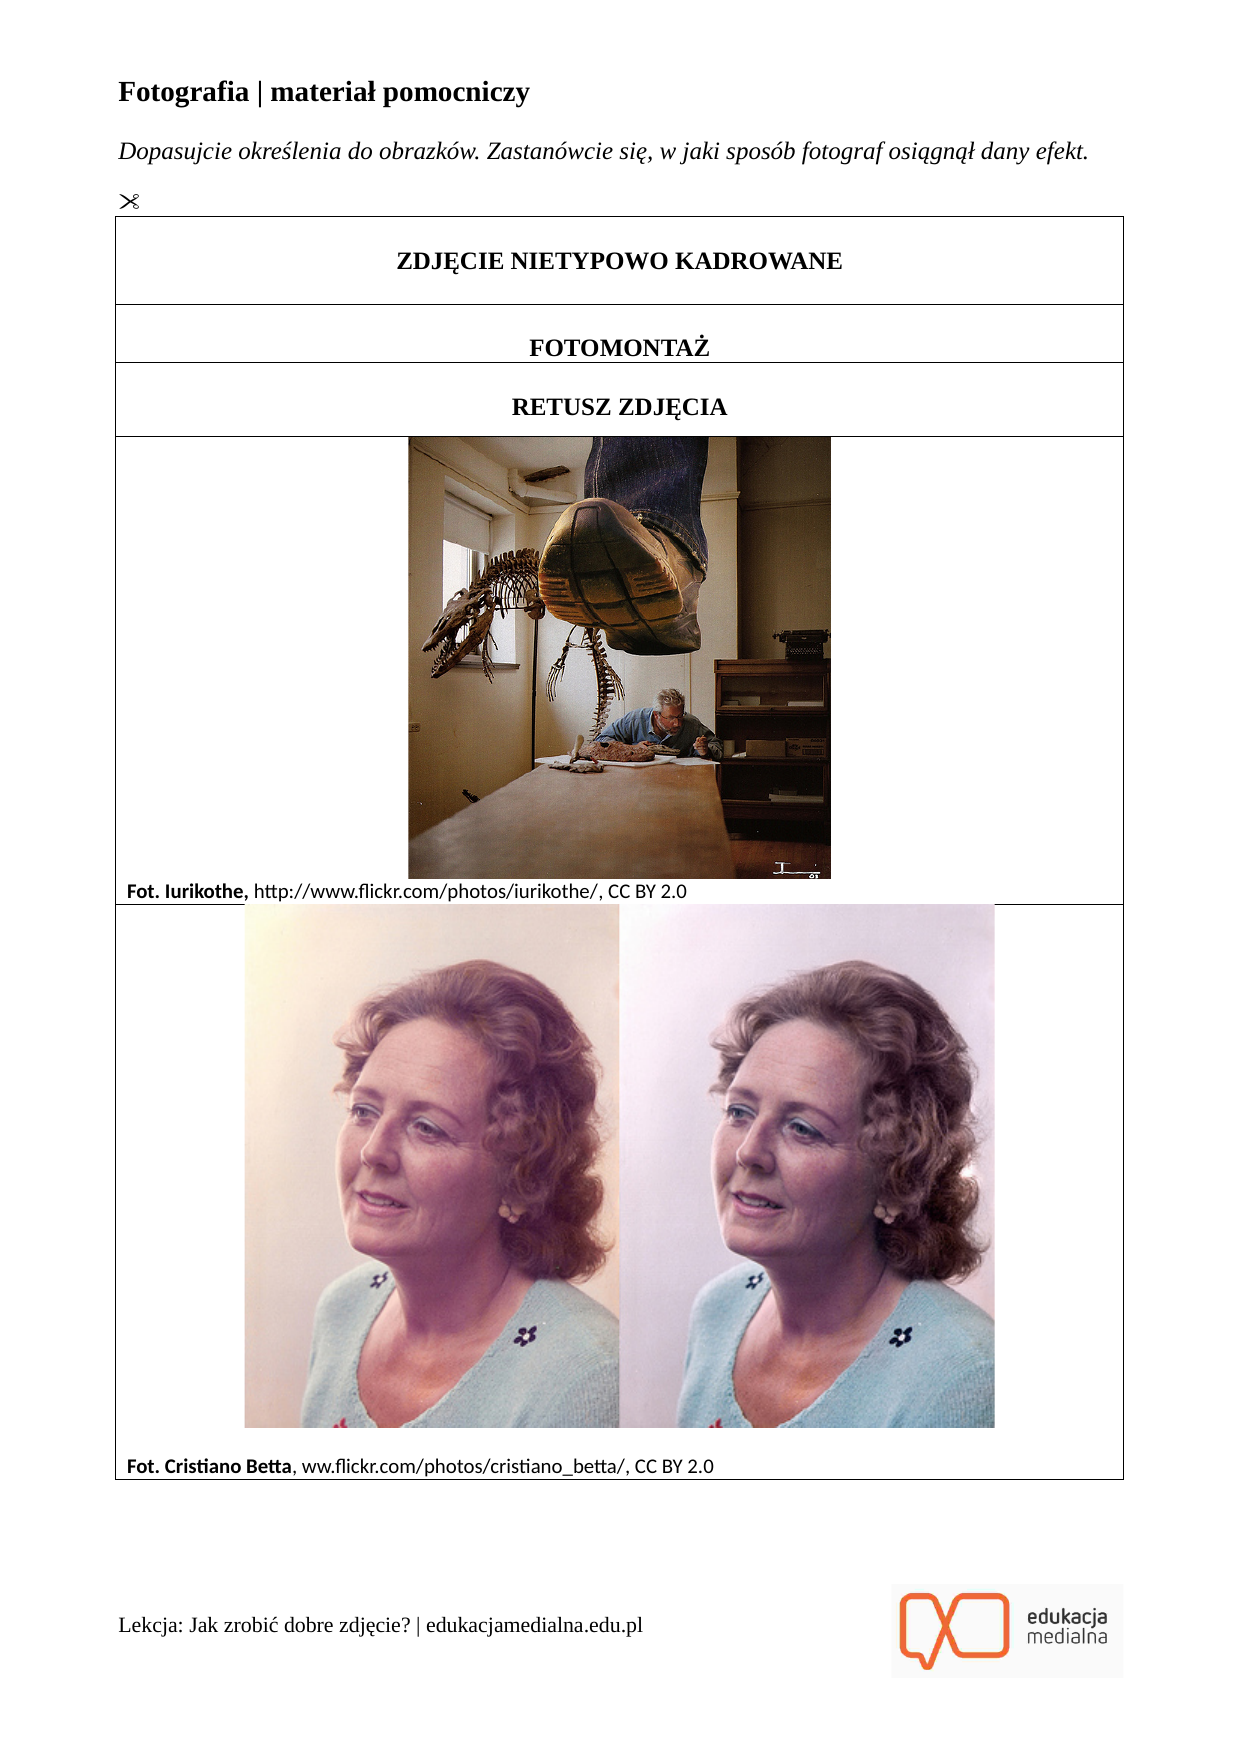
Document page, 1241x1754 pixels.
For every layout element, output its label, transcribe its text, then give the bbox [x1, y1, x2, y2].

table_cell RETUSZ ZDJĘCIA [116, 363, 1123, 436]
table_cell Fot. Iurikothe, http://www.flickr.com/photos/iurikothe/, CC BY 2.0 [116, 437, 1123, 904]
table_header ZDJĘCIE NIETYPOWO KADROWANE [116, 217, 1123, 303]
text Fotografia | materiał pomocniczy [118, 74, 1122, 107]
table_cell Fot. Cristiano Betta, ww.flickr.com/photos/cristiano_betta/, CC BY 2.0 [116, 905, 1123, 1479]
table_cell FOTOMONTAŻ [116, 305, 1123, 362]
text Dopasujcie określenia do obrazków. Zastanówcie się, w jaki sposób fotograf osiągnął dany efekt. [118, 136, 1122, 165]
text  [118, 193, 1122, 216]
